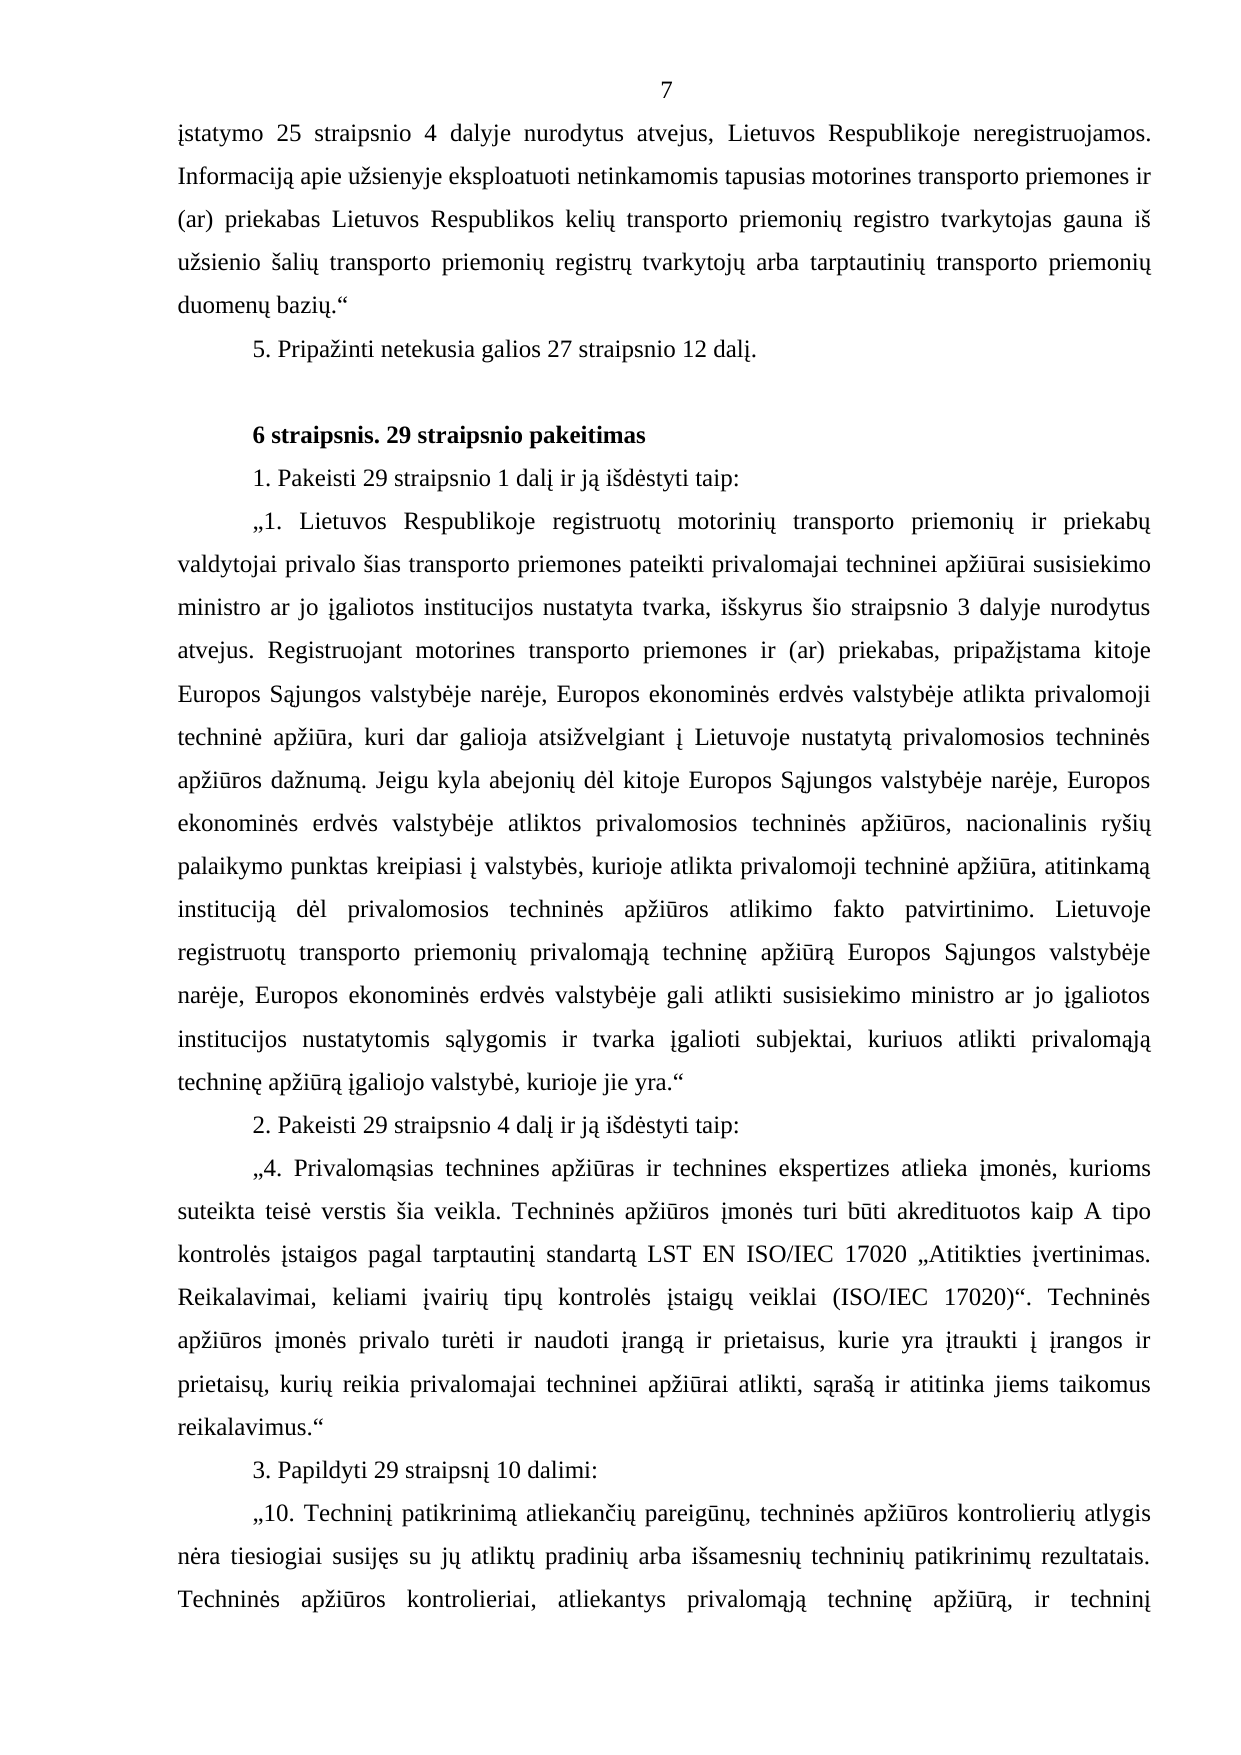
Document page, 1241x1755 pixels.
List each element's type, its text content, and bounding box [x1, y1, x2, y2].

text 3. Papildyti 29 straipsnį 10 dalimi: [252, 1455, 1152, 1484]
text įstatymo 25 straipsnio 4 dalyje nurodytus atvejus, Lietuvos Respublikoje neregistruojamos. Informaciją apie užsienyje eksploatuoti netinkamomis tapusias motorines transporto priemones ir (ar) priekabas Lietuvos Respublikos kelių transporto priemonių registro tvarkytojas gauna iš užsienio šalių transporto priemonių registrų tvarkytojų arba tarptautinių transporto priemonių duomenų bazių.“ [177, 118, 1152, 319]
text „4. Privalomąsias technines apžiūras ir technines ekspertizes atlieka įmonės, kurioms suteikta teisė verstis šia veikla. Techninės apžiūros įmonės turi būti akredituotos kaip A tipo kontrolės įstaigos pagal tarptautinį standartą LST EN ISO/IEC 17020 „Atitikties įvertinimas. Reikalavimai, keliami įvairių tipų kontrolės įstaigų veiklai (ISO/IEC 17020)“. Techninės apžiūros įmonės privalo turėti ir naudoti įrangą ir prietaisus, kurie yra įtraukti į įrangos ir prietaisų, kurių reikia privalomajai techninei apžiūrai atlikti, sąrašą ir atitinka jiems taikomus reikalavimus.“ [177, 1153, 1152, 1441]
text „1. Lietuvos Respublikoje registruotų motorinių transporto priemonių ir priekabų valdytojai privalo šias transporto priemones pateikti privalomajai techninei apžiūrai susisiekimo ministro ar jo įgaliotos institucijos nustatyta tvarka, išskyrus šio straipsnio 3 dalyje nurodytus atvejus. Registruojant motorines transporto priemones ir (ar) priekabas, pripažįstama kitoje Europos Sąjungos valstybėje narėje, Europos ekonominės erdvės valstybėje atlikta privalomoji techninė apžiūra, kuri dar galioja atsižvelgiant į Lietuvoje nustatytą privalomosios techninės apžiūros dažnumą. Jeigu kyla abejonių dėl kitoje Europos Sąjungos valstybėje narėje, Europos ekonominės erdvės valstybėje atliktos privalomosios techninės apžiūros, nacionalinis ryšių palaikymo punktas kreipiasi į valstybės, kurioje atlikta privalomoji techninė apžiūra, atitinkamą instituciją dėl privalomosios techninės apžiūros atlikimo fakto patvirtinimo. Lietuvoje registruotų transporto priemonių privalomąją techninę apžiūrą Europos Sąjungos valstybėje narėje, Europos ekonominės erdvės valstybėje gali atlikti susisiekimo ministro ar jo įgaliotos institucijos nustatytomis sąlygomis ir tvarka įgalioti subjektai, kuriuos atlikti privalomąją techninę apžiūrą įgaliojo valstybė, kurioje jie yra.“ [177, 506, 1152, 1096]
text „10. Techninį patikrinimą atliekančių pareigūnų, techninės apžiūros kontrolierių atlygis nėra tiesiogiai susijęs su jų atliktų pradinių arba išsamesnių techninių patikrinimų rezultatais. Techninės apžiūros kontrolieriai, atliekantys privalomąją techninę apžiūrą, ir techninį [177, 1498, 1152, 1613]
text 1. Pakeisti 29 straipsnio 1 dalį ir ją išdėstyti taip: [252, 463, 1152, 492]
text 6 straipsnis. 29 straipsnio pakeitimas [177, 420, 1152, 449]
text 2. Pakeisti 29 straipsnio 4 dalį ir ją išdėstyti taip: [252, 1110, 1152, 1139]
text 5. Pripažinti netekusia galios 27 straipsnio 12 dalį. [177, 334, 1152, 362]
